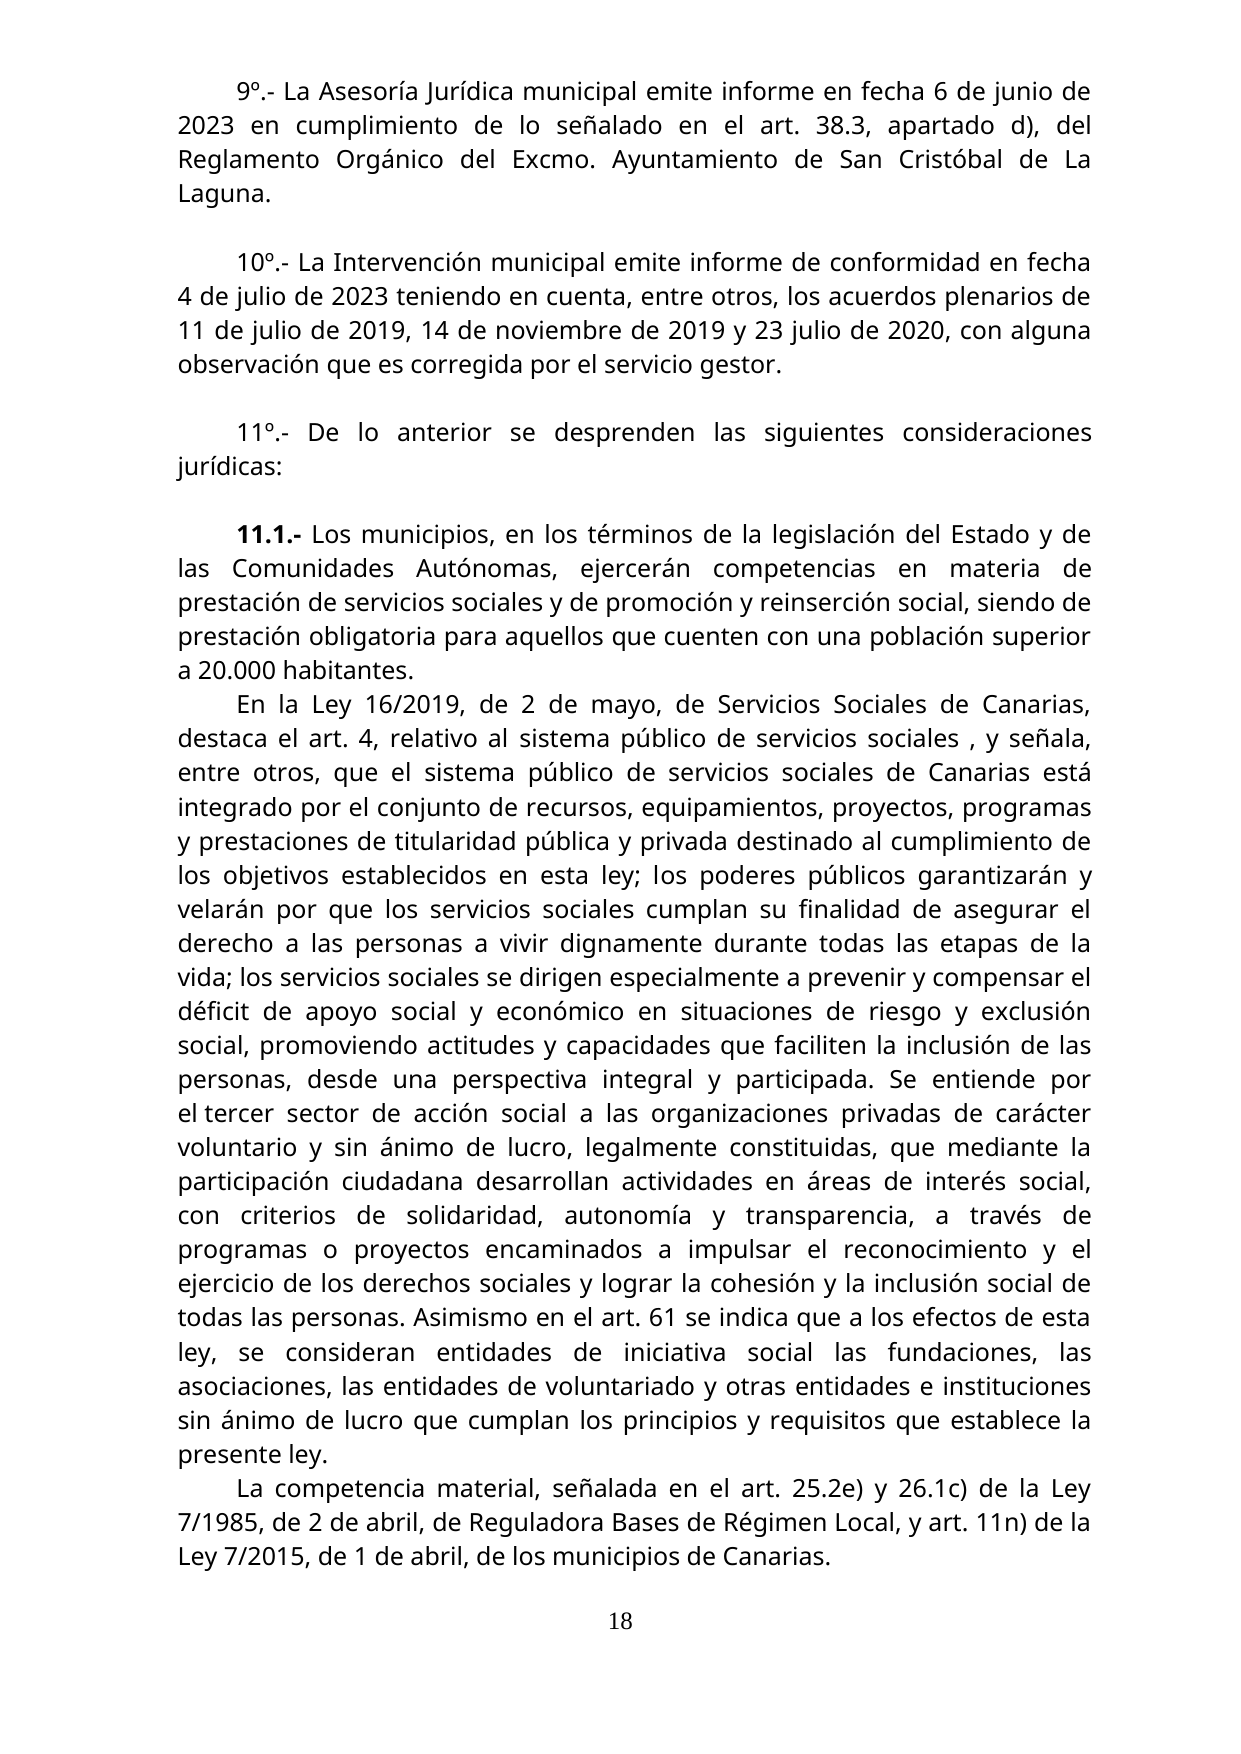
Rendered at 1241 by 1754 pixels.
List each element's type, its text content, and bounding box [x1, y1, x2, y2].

text 10º.- La Intervención municipal emite informe de conformidad en fecha 4 de julio de 2023 teniendo en cuenta, entre otros, los acuerdos plenarios de 11 de julio de 2019, 14 de noviembre de 2019 y 23 julio de 2020, con alguna observación que es corregida por el servicio gestor. [177, 244, 1093, 380]
text 9º.- La Asesoría Jurídica municipal emite informe en fecha 6 de junio de 2023 en cumplimiento de lo señalado en el art. 38.3, apartado d), del Reglamento Orgánico del Excmo. Ayuntamiento de San Cristóbal de La Laguna. [177, 74, 1093, 210]
text En la Ley 16/2019, de 2 de mayo, de Servicios Sociales de Canarias, destaca el art. 4, relativo al sistema público de servicios sociales , y señala, entre otros, que el sistema público de servicios sociales de Canarias está integrado por el conjunto de recursos, equipamientos, proyectos, programas y prestaciones de titularidad pública y privada destinado al cumplimiento de los objetivos establecidos en esta ley; los poderes públicos garantizarán y velarán por que los servicios sociales cumplan su finalidad de asegurar el derecho a las personas a vivir dignamente durante todas las etapas de la vida; los servicios sociales se dirigen especialmente a prevenir y compensar el déficit de apoyo social y económico en situaciones de riesgo y exclusión social, promoviendo actitudes y capacidades que faciliten la inclusión de las personas, desde una perspectiva integral y participada. Se entiende por el tercer sector de acción social a las organizaciones privadas de carácter voluntario y sin ánimo de lucro, legalmente constituidas, que mediante la participación ciudadana desarrollan actividades en áreas de interés social, con criterios de solidaridad, autonomía y transparencia, a través de programas o proyectos encaminados a impulsar el reconocimiento y el ejercicio de los derechos sociales y lograr la cohesión y la inclusión social de todas las personas. Asimismo en el art. 61 se indica que a los efectos de esta ley, se consideran entidades de iniciativa social las fundaciones, las asociaciones, las entidades de voluntariado y otras entidades e instituciones sin ánimo de lucro que cumplan los principios y requisitos que establece la presente ley. [177, 687, 1093, 1470]
text 11º.- De lo anterior se desprenden las siguientes consideraciones jurídicas: [177, 414, 1093, 483]
text 11.1.- Los municipios, en los términos de la legislación del Estado y de las Comunidades Autónomas, ejercerán competencias en materia de prestación de servicios sociales y de promoción y reinserción social, siendo de prestación obligatoria para aquellos que cuenten con una población superior a 20.000 habitantes. [177, 517, 1093, 687]
text La competencia material, señalada en el art. 25.2e) y 26.1c) de la Ley 7/1985, de 2 de abril, de Reguladora Bases de Régimen Local, y art. 11n) de la Ley 7/2015, de 1 de abril, de los municipios de Canarias. [177, 1470, 1093, 1573]
